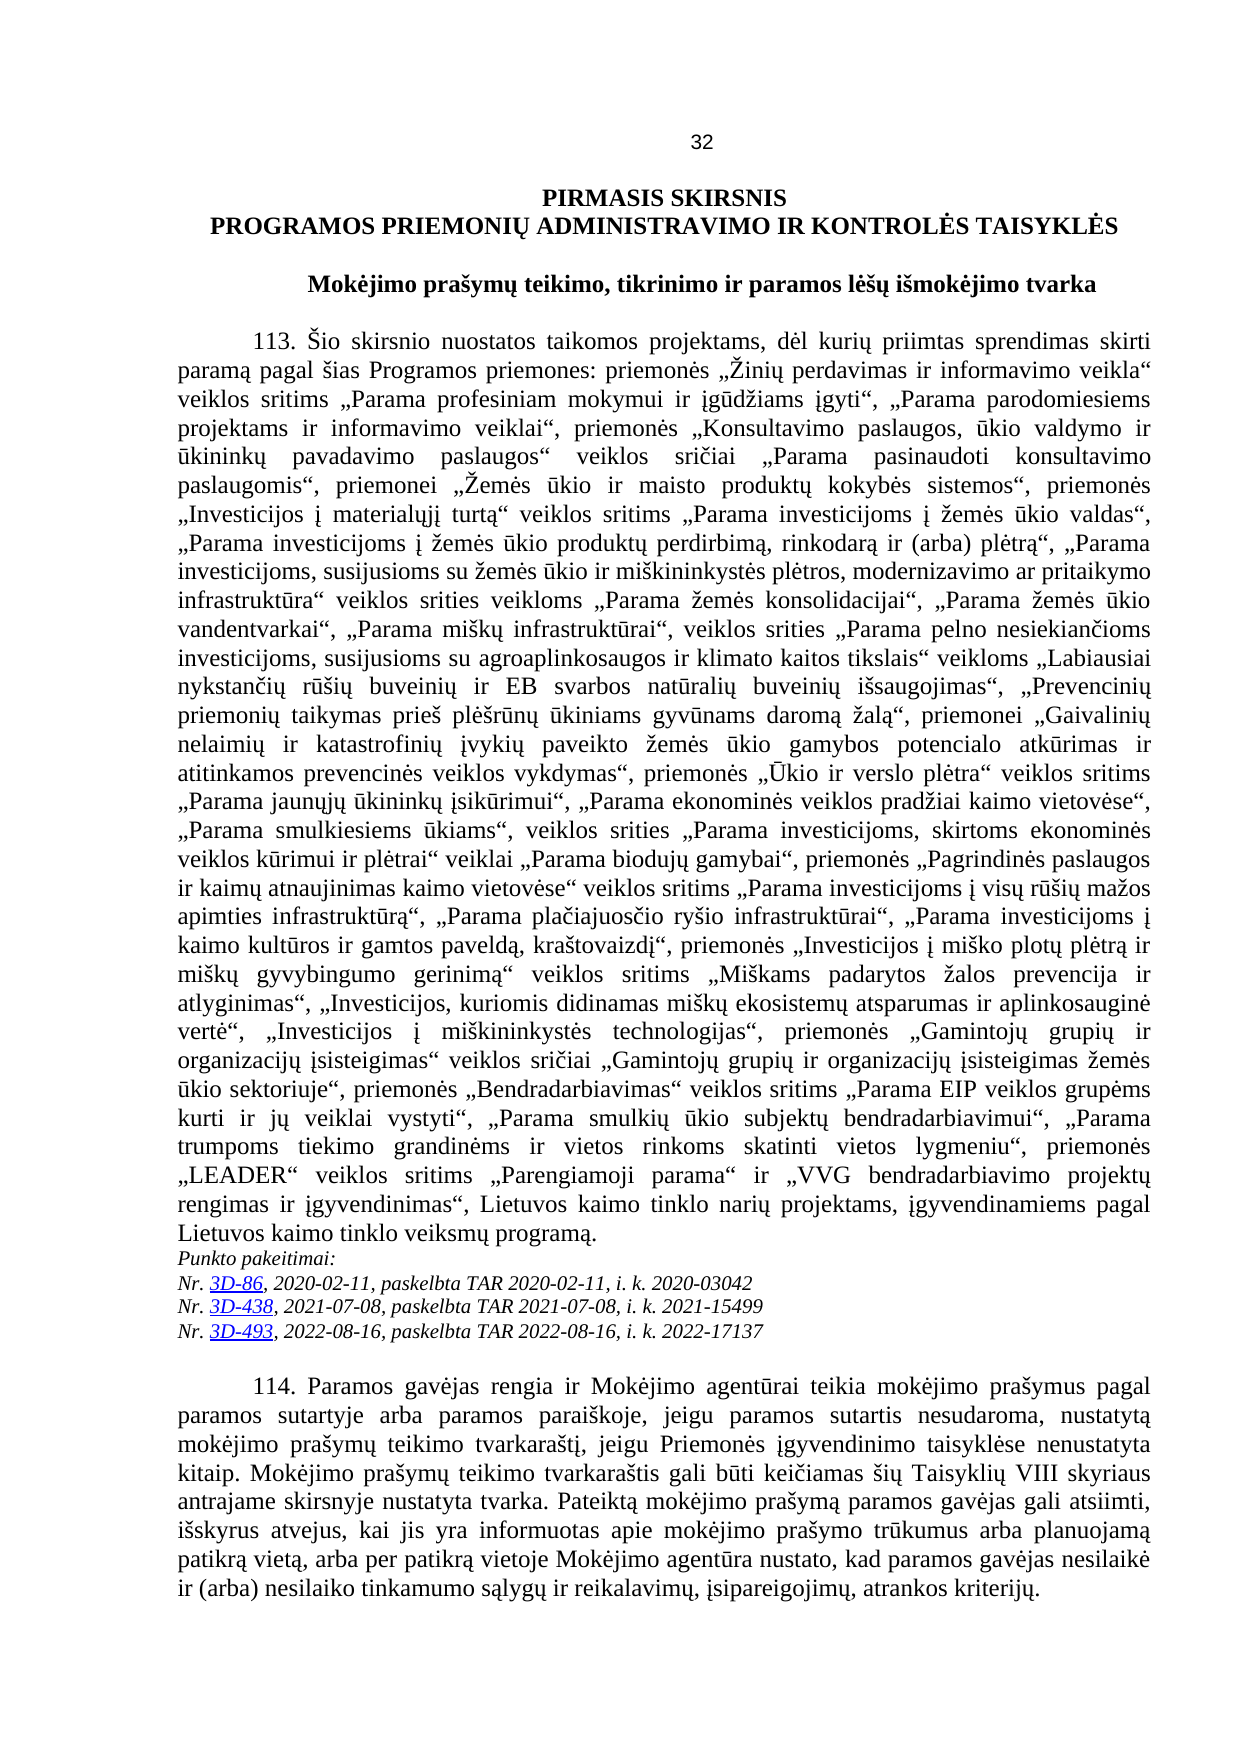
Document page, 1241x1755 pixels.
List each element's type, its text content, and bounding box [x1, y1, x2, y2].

text PROGRAMOS PRIEMONIŲ ADMINISTRAVIMO IR KONTROLĖS TAISYKLĖS [177, 211, 1152, 240]
text Nr. 3D-86, 2020-02-11, paskelbta TAR 2020-02-11, i. k. 2020-03042 [177, 1270, 1152, 1294]
text Mokėjimo prašymų teikimo, tikrinimo ir paramos lėšų išmokėjimo tvarka [177, 269, 1152, 298]
text 113. Šio skirsnio nuostatos taikomos projektams, dėl kurių priimtas sprendimas skirti paramą pagal šias Programos priemones: priemonės „Žinių perdavimas ir informavimo veikla“ veiklos sritims „Parama profesiniam mokymui ir įgūdžiams įgyti“, „Parama parodomiesiems projektams ir informavimo veiklai“, priemonės „Konsultavimo paslaugos, ūkio valdymo ir ūkininkų pavadavimo paslaugos“ veiklos sričiai „Parama pasinaudoti konsultavimo paslaugomis“, priemonei „Žemės ūkio ir maisto produktų kokybės sistemos“, priemonės „Investicijos į materialųjį turtą“ veiklos sritims „Parama investicijoms į žemės ūkio valdas“, „Parama investicijoms į žemės ūkio produktų perdirbimą, rinkodarą ir (arba) plėtrą“, „Parama investicijoms, susijusioms su žemės ūkio ir miškininkystės plėtros, modernizavimo ar pritaikymo infrastruktūra“ veiklos srities veikloms „Parama žemės konsolidacijai“, „Parama žemės ūkio vandentvarkai“, „Parama miškų infrastruktūrai“, veiklos srities „Parama pelno nesiekiančioms investicijoms, susijusioms su agroaplinkosaugos ir klimato kaitos tikslais“ veikloms „Labiausiai nykstančių rūšių buveinių ir EB svarbos natūralių buveinių išsaugojimas“, „Prevencinių priemonių taikymas prieš plėšrūnų ūkiniams gyvūnams daromą žalą“, priemonei „Gaivalinių nelaimių ir katastrofinių įvykių paveikto žemės ūkio gamybos potencialo atkūrimas ir atitinkamos prevencinės veiklos vykdymas“, priemonės „Ūkio ir verslo plėtra“ veiklos sritims „Parama jaunųjų ūkininkų įsikūrimui“, „Parama ekonominės veiklos pradžiai kaimo vietovėse“, „Parama smulkiesiems ūkiams“, veiklos srities „Parama investicijoms, skirtoms ekonominės veiklos kūrimui ir plėtrai“ veiklai „Parama biodujų gamybai“, priemonės „Pagrindinės paslaugos ir kaimų atnaujinimas kaimo vietovėse“ veiklos sritims „Parama investicijoms į visų rūšių mažos apimties infrastruktūrą“, „Parama plačiajuosčio ryšio infrastruktūrai“, „Parama investicijoms į kaimo kultūros ir gamtos paveldą, kraštovaizdį“, priemonės „Investicijos į miško plotų plėtrą ir miškų gyvybingumo gerinimą“ veiklos sritims „Miškams padarytos žalos prevencija ir atlyginimas“, „Investicijos, kuriomis didinamas miškų ekosistemų atsparumas ir aplinkosauginė vertė“, „Investicijos į miškininkystės technologijas“, priemonės „Gamintojų grupių ir organizacijų įsisteigimas“ veiklos sričiai „Gamintojų grupių ir organizacijų įsisteigimas žemės ūkio sektoriuje“, priemonės „Bendradarbiavimas“ veiklos sritims „Parama EIP veiklos grupėms kurti ir jų veiklai vystyti“, „Parama smulkių ūkio subjektų bendradarbiavimui“, „Parama trumpoms tiekimo grandinėms ir vietos rinkoms skatinti vietos lygmeniu“, priemonės „LEADER“ veiklos sritims „Parengiamoji parama“ ir „VVG bendradarbiavimo projektų rengimas ir įgyvendinimas“, Lietuvos kaimo tinklo narių projektams, įgyvendinamiems pagal Lietuvos kaimo tinklo veiksmų programą. [177, 326, 1152, 1246]
text PIRMASIS SKIRSNIS [177, 183, 1152, 211]
text Punkto pakeitimai: [177, 1246, 1152, 1270]
text 114. Paramos gavėjas rengia ir Mokėjimo agentūrai teikia mokėjimo prašymus pagal paramos sutartyje arba paramos paraiškoje, jeigu paramos sutartis nesudaroma, nustatytą mokėjimo prašymų teikimo tvarkaraštį, jeigu Priemonės įgyvendinimo taisyklėse nenustatyta kitaip. Mokėjimo prašymų teikimo tvarkaraštis gali būti keičiamas šių Taisyklių VIII skyriaus antrajame skirsnyje nustatyta tvarka. Pateiktą mokėjimo prašymą paramos gavėjas gali atsiimti, išskyrus atvejus, kai jis yra informuotas apie mokėjimo prašymo trūkumus arba planuojamą patikrą vietą, arba per patikrą vietoje Mokėjimo agentūra nustato, kad paramos gavėjas nesilaikė ir (arba) nesilaiko tinkamumo sąlygų ir reikalavimų, įsipareigojimų, atrankos kriterijų. [177, 1371, 1152, 1601]
text Nr. 3D-493, 2022-08-16, paskelbta TAR 2022-08-16, i. k. 2022-17137 [177, 1318, 1152, 1343]
text Nr. 3D-438, 2021-07-08, paskelbta TAR 2021-07-08, i. k. 2021-15499 [177, 1294, 1152, 1318]
